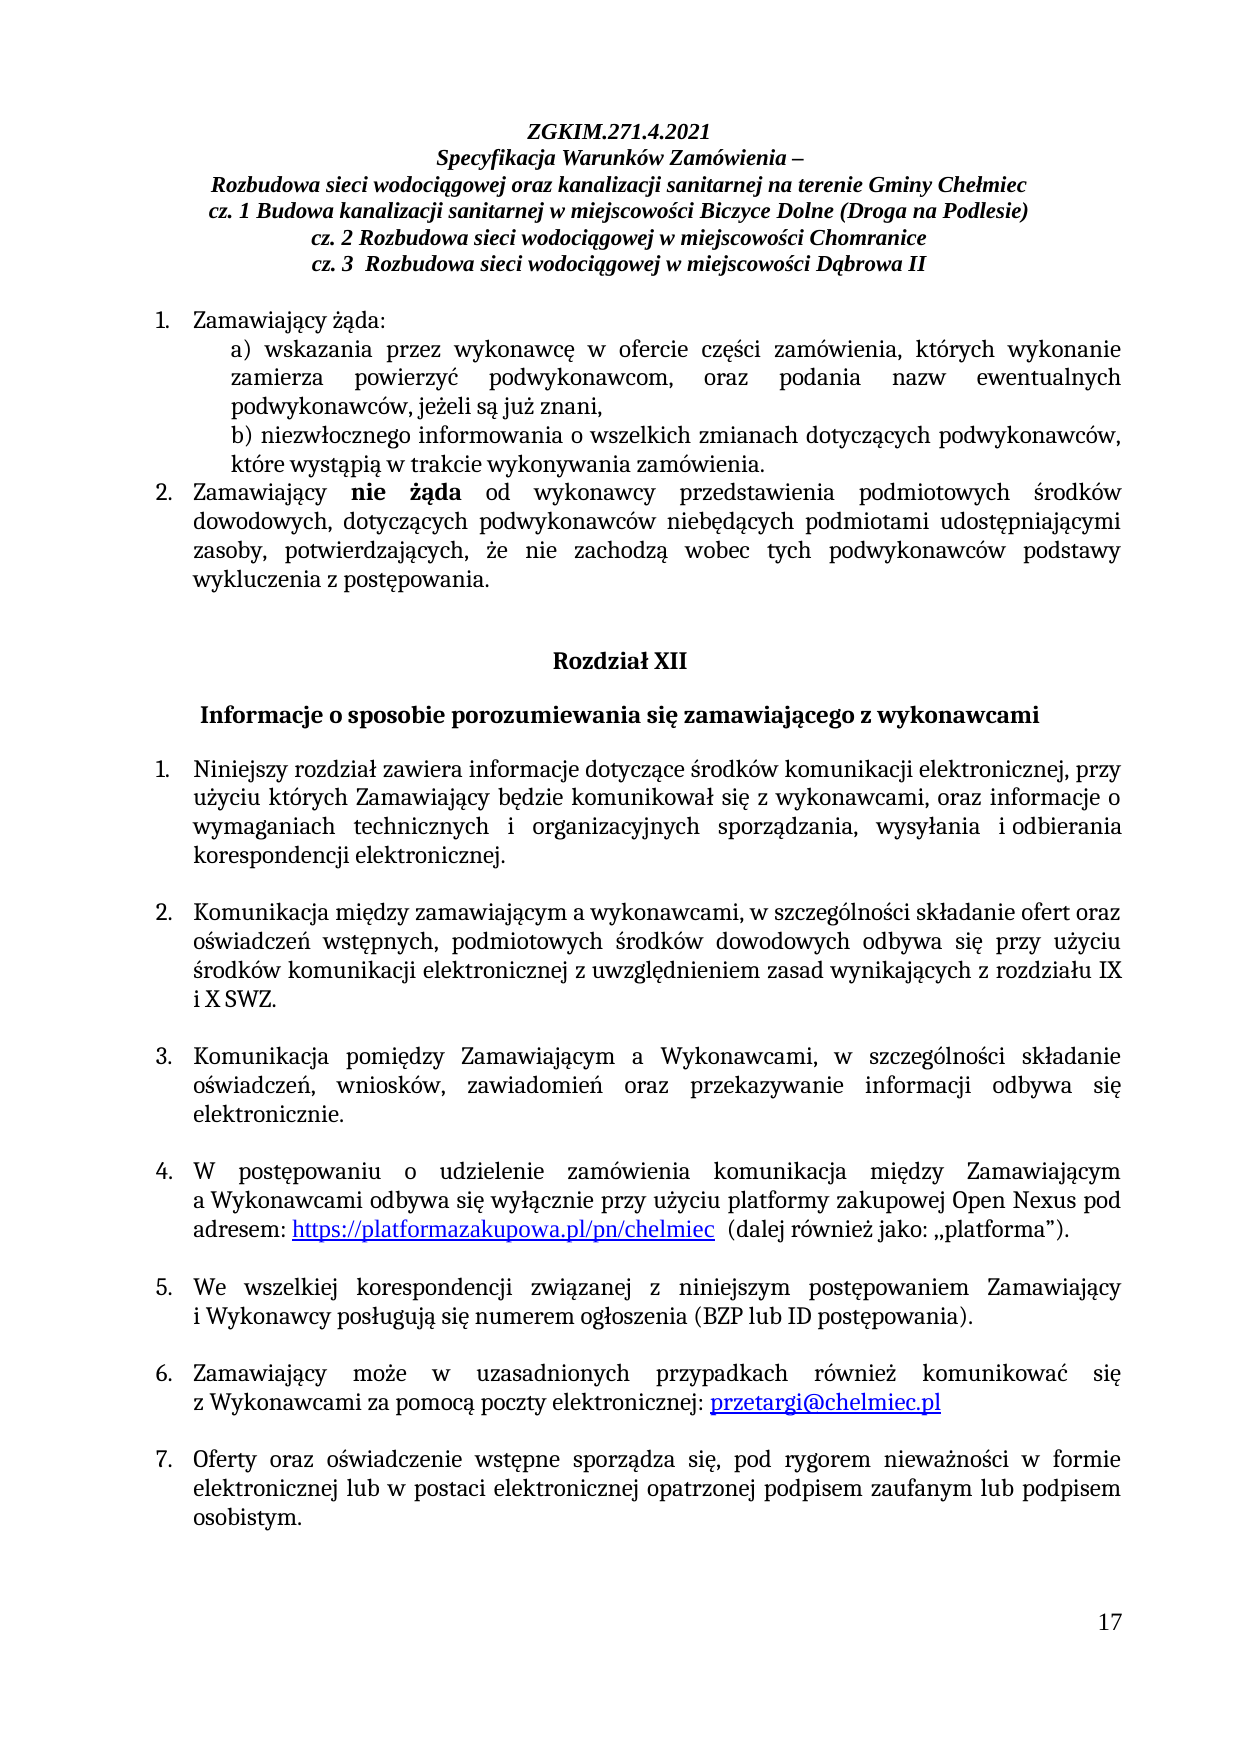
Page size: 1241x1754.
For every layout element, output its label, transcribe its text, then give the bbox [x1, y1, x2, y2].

text Informacje o sposobie porozumiewania się zamawiającego z wykonawcami [118, 701, 1122, 729]
text Rozdział XII [118, 647, 1122, 676]
list a) wskazania przez wykonawcę w ofercie części zamówienia, których wykonanie zamierza powierzyć podwykonawcom, oraz podania nazw ewentualnych podwykonawców, jeżeli są już znani, [193, 334, 1122, 421]
list We wszelkiej korespondencji związanej z niniejszym postępowaniem Zamawiający i Wykonawcy posługują się numerem ogłoszenia (BZP lub ID postępowania). [156, 1273, 1122, 1330]
list Zamawiający żąda: [156, 306, 1122, 334]
list Zamawiający nie żąda od wykonawcy przedstawienia podmiotowych środków dowodowych, dotyczących podwykonawców niebędących podmiotami udostępniającymi zasoby, potwierdzających, że nie zachodzą wobec tych podwykonawców podstawy wykluczenia z postępowania. [156, 478, 1122, 593]
list W postępowaniu o udzielenie zamówienia komunikacja między Zamawiającym a Wykonawcami odbywa się wyłącznie przy użyciu platformy zakupowej Open Nexus pod adresem: https://platformazakupowa.pl/pn/chelmiec (dalej również jako: ,,platforma”). [156, 1157, 1122, 1244]
list b) niezwłocznego informowania o wszelkich zmianach dotyczących podwykonawców, które wystąpią w trakcie wykonywania zamówienia. [193, 421, 1122, 478]
list Niniejszy rozdział zawiera informacje dotyczące środków komunikacji elektronicznej, przy użyciu których Zamawiający będzie komunikował się z wykonawcami, oraz informacje o wymaganiach technicznych i organizacyjnych sporządzania, wysyłania i odbierania korespondencji elektronicznej. [156, 754, 1122, 869]
list Komunikacja między zamawiającym a wykonawcami, w szczególności składanie ofert oraz oświadczeń wstępnych, podmiotowych środków dowodowych odbywa się przy użyciu środków komunikacji elektronicznej z uwzględnieniem zasad wynikających z rozdziału IX i X SWZ. [156, 898, 1122, 1013]
list Zamawiający może w uzasadnionych przypadkach również komunikować się z Wykonawcami za pomocą poczty elektronicznej: przetargi@chelmiec.pl [156, 1359, 1122, 1417]
list Komunikacja pomiędzy Zamawiającym a Wykonawcami, w szczególności składanie oświadczeń, wniosków, zawiadomień oraz przekazywanie informacji odbywa się elektronicznie. [156, 1042, 1122, 1128]
list Oferty oraz oświadczenie wstępne sporządza się, pod rygorem nieważności w formie elektronicznej lub w postaci elektronicznej opatrzonej podpisem zaufanym lub podpisem osobistym. [156, 1445, 1122, 1532]
